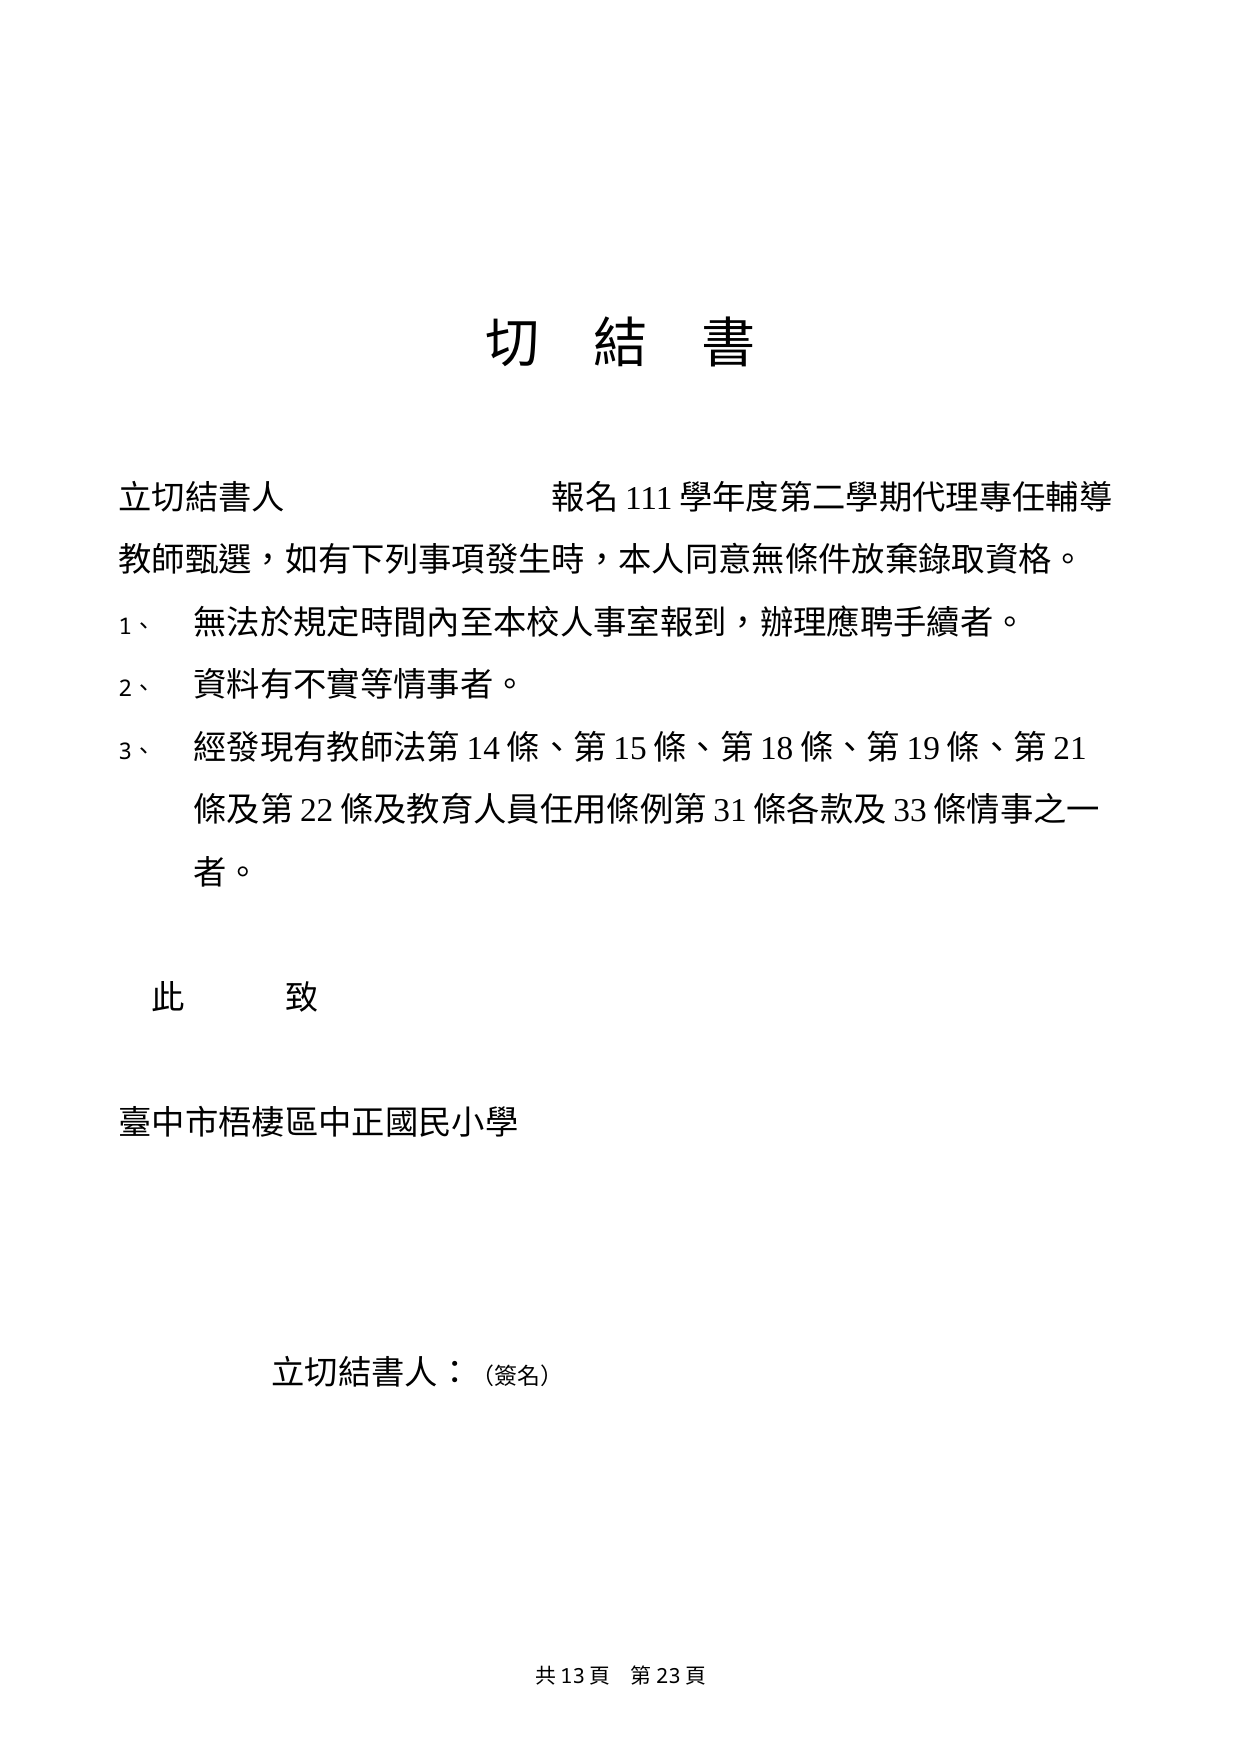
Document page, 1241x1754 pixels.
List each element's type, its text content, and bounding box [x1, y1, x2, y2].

list 資料有不實等情事者。 [118, 641, 1122, 703]
text 此 致 [118, 953, 1122, 1016]
text 臺中市梧棲區中正國民小學 [118, 1078, 1122, 1141]
text 切 結 書 [118, 266, 1122, 391]
text 立切結書人 報名111學年度第二學期代理專任輔導教師甄選，如有下列事項發生時，本人同意無條件放棄錄取資格。 [118, 453, 1122, 578]
list 經發現有教師法第14條、第15條、第18條、第19條、第21條及第22條及教育人員任用條例第31條各款及33條情事之一者。 [118, 703, 1122, 891]
text 立切結書人：（簽名） [118, 1328, 1122, 1391]
list 無法於規定時間內至本校人事室報到，辦理應聘手續者。 [118, 578, 1122, 641]
